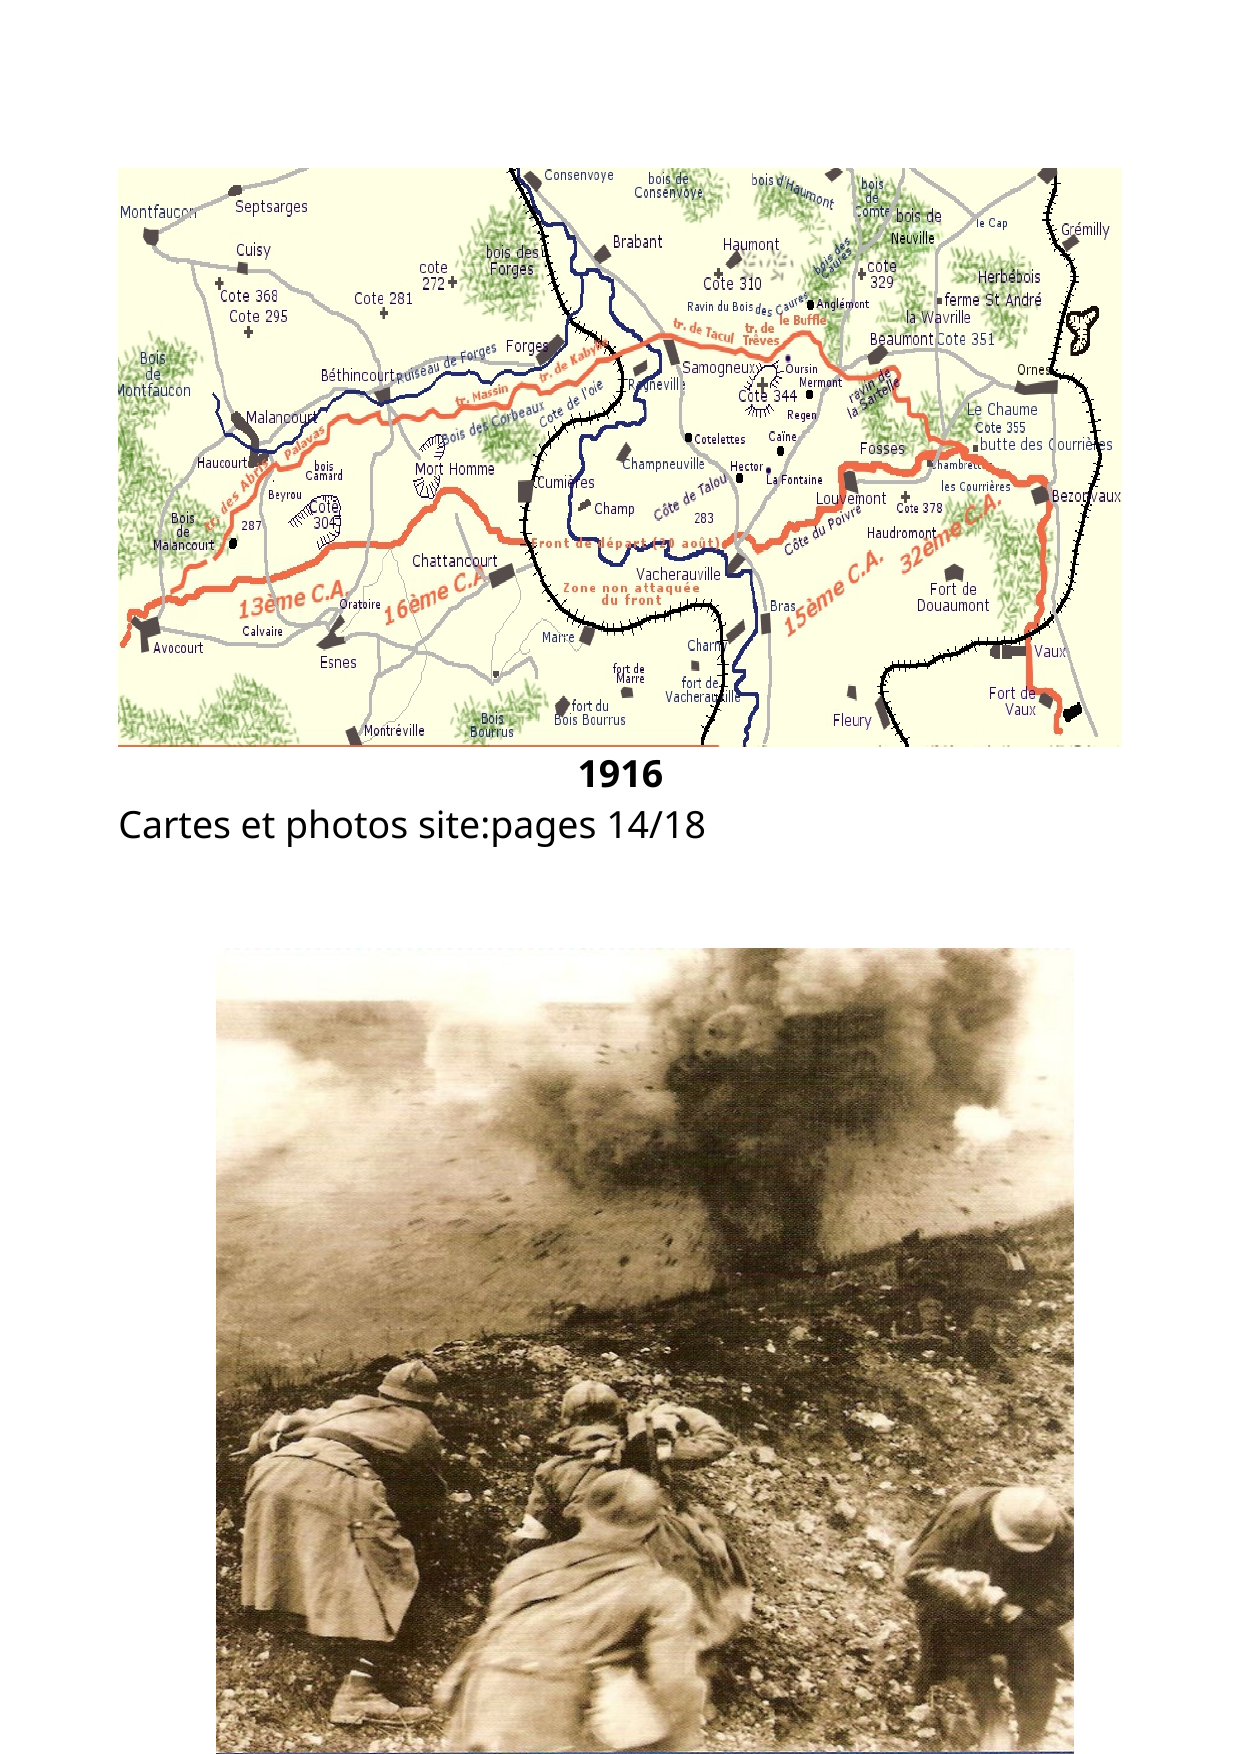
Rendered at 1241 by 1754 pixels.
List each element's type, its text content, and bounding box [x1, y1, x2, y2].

text Cartes et photos site:pages 14/18 [118, 798, 1122, 849]
text 1916 [118, 747, 1122, 798]
picture [216, 948, 1074, 1754]
picture [118, 168, 1123, 747]
text [118, 118, 1122, 168]
